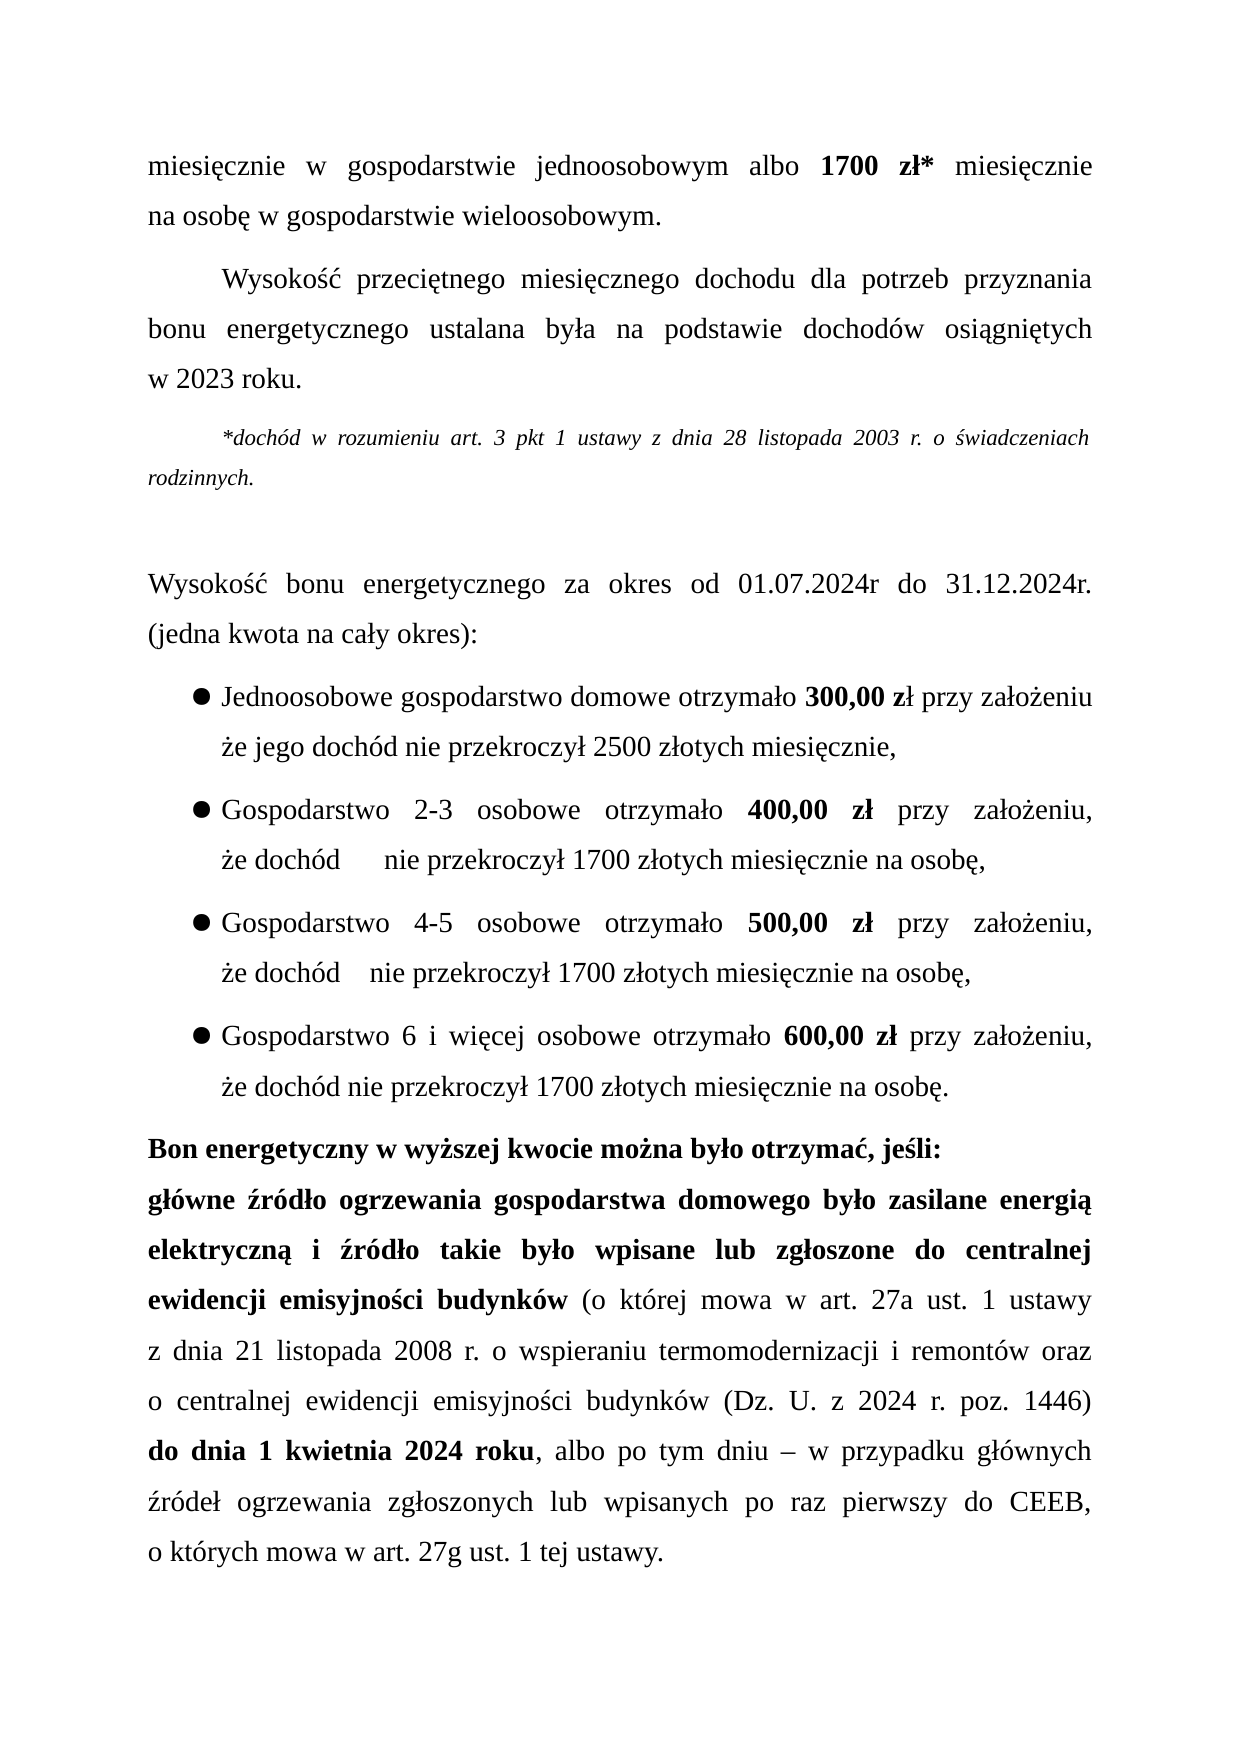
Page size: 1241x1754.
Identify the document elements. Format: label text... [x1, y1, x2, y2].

text *dochód w rozumieniu art. 3 pkt 1 ustawy z dnia 28 listopada 2003 r. o świadczeniach rodzinnych. [148, 424, 1093, 490]
list Gospodarstwo 6 i więcej osobowe otrzymało 600,00 zł przy założeniu, że dochód nie przekroczył 1700 złotych miesięcznie na osobę. [192, 1018, 1093, 1102]
text Wysokość bonu energetycznego za okres od 01.07.2024r do 31.12.2024r. (jedna kwota na cały okres): [148, 516, 1093, 650]
text Wysokość przeciętnego miesięcznego dochodu dla potrzeb przyznania bonu energetycznego ustalana była na podstawie dochodów osiągniętych w 2023 roku. [148, 261, 1093, 395]
text główne źródło ogrzewania gospodarstwa domowego było zasilane energią elektryczną i źródło takie było wpisane lub zgłoszone do centralnej ewidencji emisyjności budynków (o której mowa w art. 27a ust. 1 ustawy z dnia 21 listopada 2008 r. o wspieraniu termomodernizacji i remontów oraz o centralnej ewidencji emisyjności budynków (Dz. U. z 2024 r. poz. 1446) do dnia 1 kwietnia 2024 roku, albo po tym dniu – w przypadku głównych źródeł ogrzewania zgłoszonych lub wpisanych po raz pierwszy do CEEB, o których mowa w art. 27g ust. 1 tej ustawy. [148, 1182, 1093, 1568]
text Bon energetyczny w wyższej kwocie można było otrzymać, jeśli: [148, 1132, 1093, 1165]
text miesięcznie w gospodarstwie jednoosobowym albo 1700 zł* miesięcznie na osobę w gospodarstwie wieloosobowym. [148, 148, 1093, 231]
list Gospodarstwo 2-3 osobowe otrzymało 400,00 zł przy założeniu, że dochód nie przekroczył 1700 złotych miesięcznie na osobę, [192, 792, 1093, 876]
list Jednoosobowe gospodarstwo domowe otrzymało 300,00 zł przy założeniu że jego dochód nie przekroczył 2500 złotych miesięcznie, [192, 679, 1093, 763]
list Gospodarstwo 4-5 osobowe otrzymało 500,00 zł przy założeniu, że dochód nie przekroczył 1700 złotych miesięcznie na osobę, [192, 905, 1093, 989]
